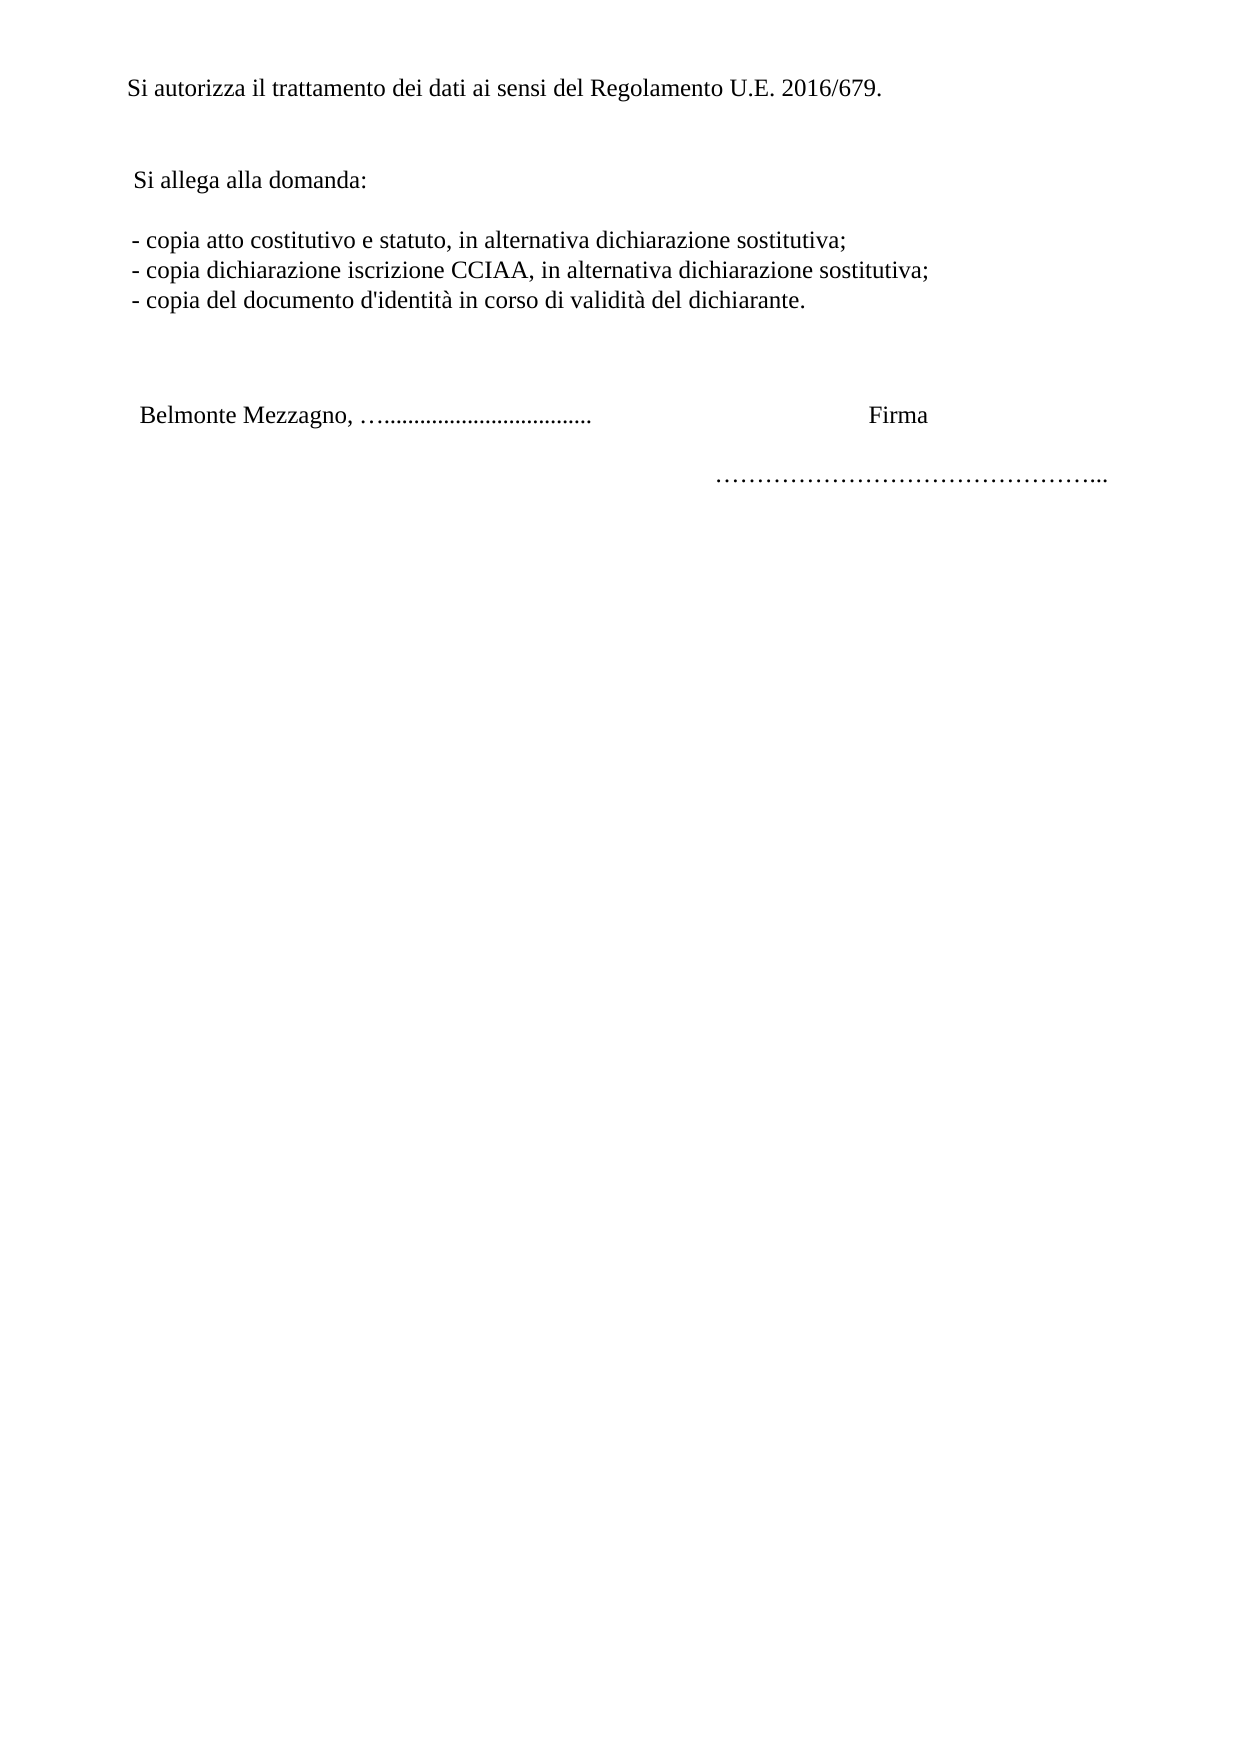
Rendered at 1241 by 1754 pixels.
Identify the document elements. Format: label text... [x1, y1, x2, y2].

list - copia atto costitutivo e statuto, in alternativa dichiarazione sostitutiva; [75, 225, 1173, 254]
text Si allega alla domanda: [71, 165, 1132, 193]
text Belmonte Mezzagno, …................................... Firma [71, 401, 1173, 429]
list - copia del documento d'identità in corso di validità del dichiarante. [75, 285, 1173, 313]
text Si autorizza il trattamento dei dati ai sensi del Regolamento U.E. 2016/679. [71, 73, 1132, 102]
text ………………………………………... [71, 459, 1173, 488]
list - copia dichiarazione iscrizione CCIAA, in alternativa dichiarazione sostitutiva; [75, 255, 1173, 284]
